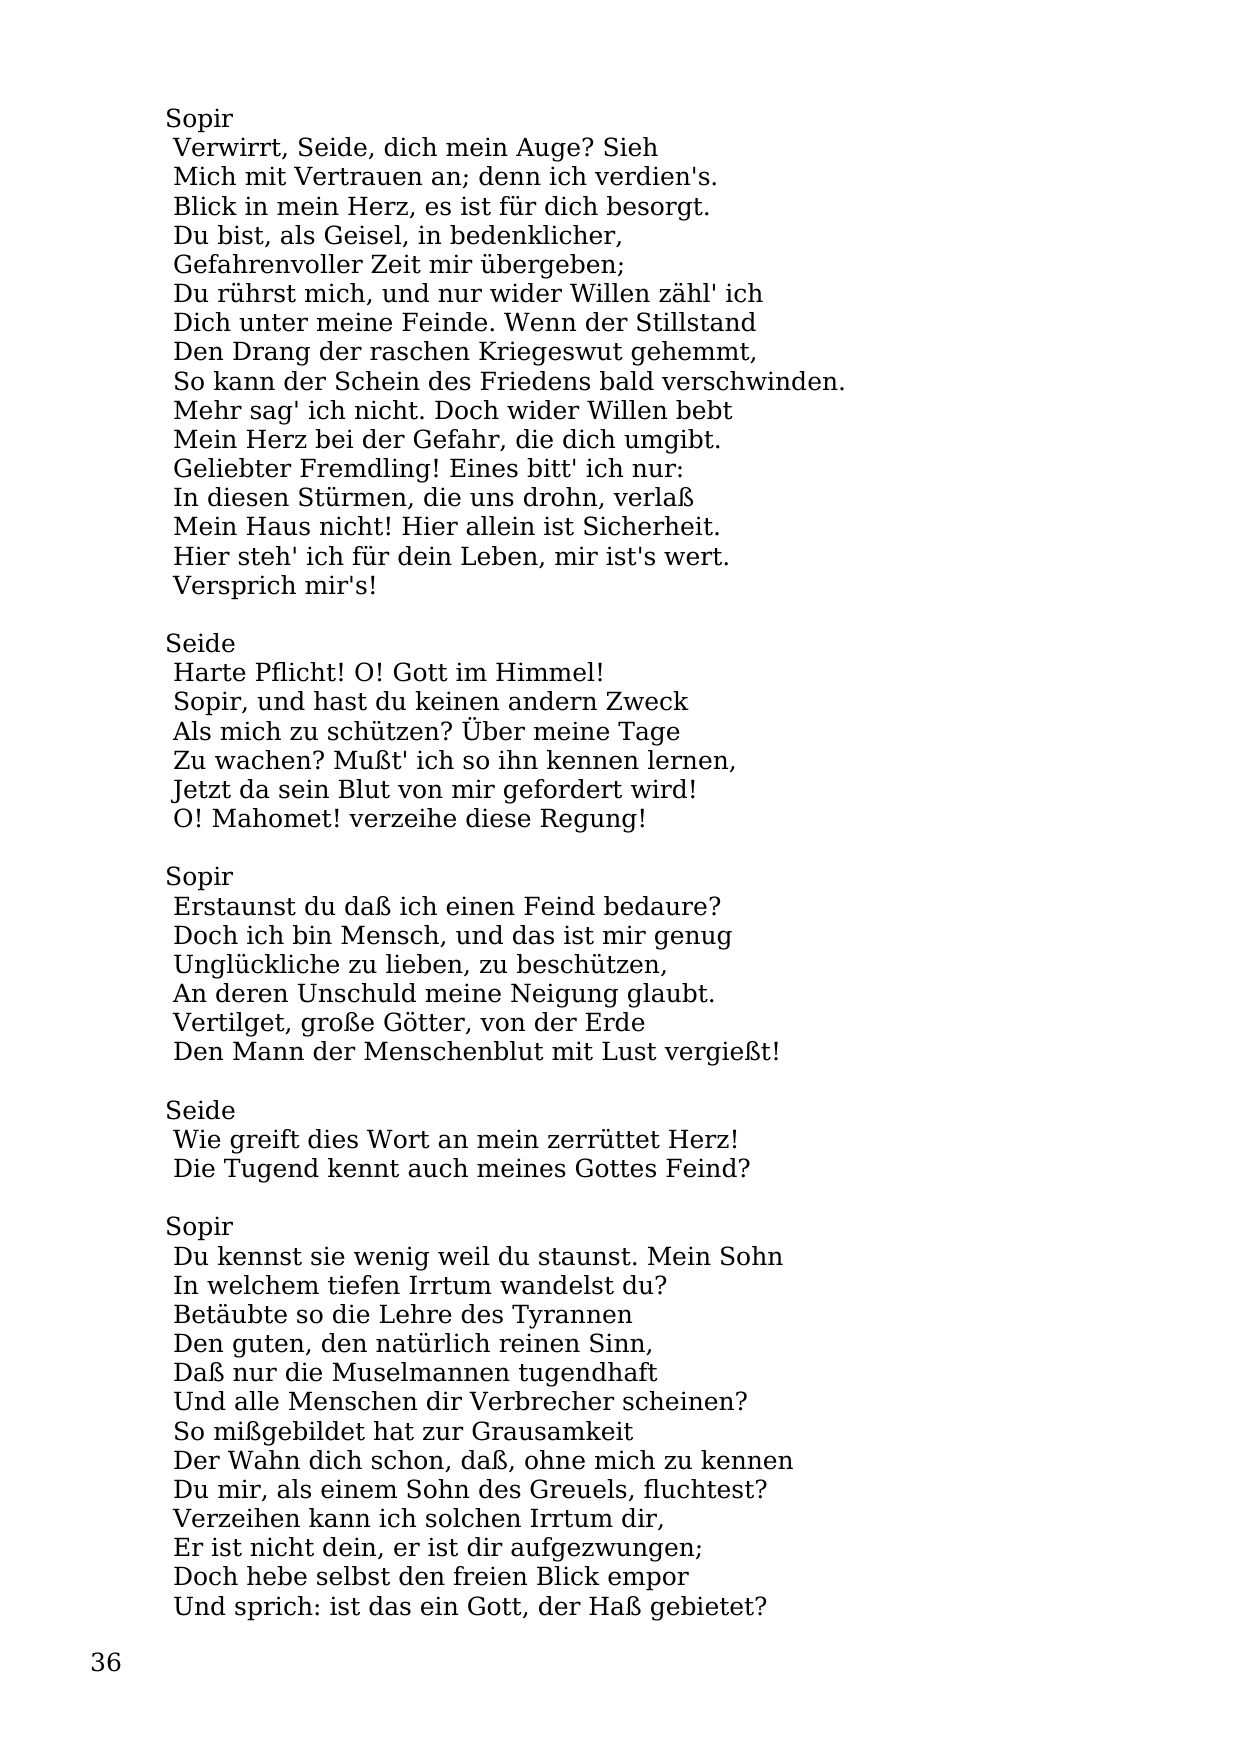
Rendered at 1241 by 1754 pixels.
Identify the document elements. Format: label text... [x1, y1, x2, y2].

text Du mir, als einem Sohn des Greuels, fluchtest? [90, 1475, 1091, 1504]
text Und alle Menschen dir Verbrecher scheinen? [90, 1387, 1091, 1417]
text So mißgebildet hat zur Grausamkeit [90, 1417, 1091, 1446]
text Und sprich: ist das ein Gott, der Haß gebietet? [90, 1592, 1091, 1621]
text Jetzt da sein Blut von mir gefordert wird! [90, 775, 1091, 804]
text Seide [90, 629, 1091, 658]
text Dich unter meine Feinde. Wenn der Stillstand [90, 308, 1091, 337]
text Mein Herz bei der Gefahr, die dich umgibt. [90, 425, 1091, 454]
text Er ist nicht dein, er ist dir aufgezwungen; [90, 1533, 1091, 1562]
text Du bist, als Geisel, in bedenklicher, [90, 221, 1091, 250]
text Blick in mein Herz, es ist für dich besorgt. [90, 192, 1091, 221]
text Du kennst sie wenig weil du staunst. Mein Sohn [90, 1242, 1091, 1271]
text Unglückliche zu lieben, zu beschützen, [90, 950, 1091, 979]
text Mehr sag' ich nicht. Doch wider Willen bebt [90, 396, 1091, 425]
text Der Wahn dich schon, daß, ohne mich zu kennen [90, 1446, 1091, 1475]
text Sopir, und hast du keinen andern Zweck [90, 687, 1091, 717]
text Du rührst mich, und nur wider Willen zähl' ich [90, 279, 1091, 308]
text Harte Pflicht! O! Gott im Himmel! [90, 658, 1091, 687]
text So kann der Schein des Friedens bald verschwinden. [90, 367, 1091, 396]
text Zu wachen? Mußt' ich so ihn kennen lernen, [90, 746, 1091, 775]
text Verwirrt, Seide, dich mein Auge? Sieh [90, 133, 1091, 162]
text Den guten, den natürlich reinen Sinn, [90, 1329, 1091, 1358]
text Sopir [90, 862, 1091, 892]
text Mein Haus nicht! Hier allein ist Sicherheit. [90, 512, 1091, 542]
text O! Mahomet! verzeihe diese Regung! [90, 804, 1091, 833]
text Daß nur die Muselmannen tugendhaft [90, 1358, 1091, 1387]
text Geliebter Fremdling! Eines bitt' ich nur: [90, 454, 1091, 483]
text Als mich zu schützen? Über meine Tage [90, 717, 1091, 746]
text Vertilget, große Götter, von der Erde [90, 1008, 1091, 1037]
text Sopir [90, 104, 1091, 133]
text Erstaunst du daß ich einen Feind bedaure? [90, 892, 1091, 921]
text In diesen Stürmen, die uns drohn, verlaß [90, 483, 1091, 512]
text Hier steh' ich für dein Leben, mir ist's wert. [90, 542, 1091, 571]
text Den Mann der Menschenblut mit Lust vergießt! [90, 1037, 1091, 1067]
text In welchem tiefen Irrtum wandelst du? [90, 1271, 1091, 1300]
text Doch ich bin Mensch, und das ist mir genug [90, 921, 1091, 950]
text Mich mit Vertrauen an; denn ich verdien's. [90, 162, 1091, 192]
text Die Tugend kennt auch meines Gottes Feind? [90, 1154, 1091, 1183]
text Den Drang der raschen Kriegeswut gehemmt, [90, 337, 1091, 367]
text An deren Unschuld meine Neigung glaubt. [90, 979, 1091, 1008]
text Gefahrenvoller Zeit mir übergeben; [90, 250, 1091, 279]
text Sopir [90, 1212, 1091, 1242]
text Wie greift dies Wort an mein zerrüttet Herz! [90, 1125, 1091, 1154]
text Seide [90, 1096, 1091, 1125]
text Betäubte so die Lehre des Tyrannen [90, 1300, 1091, 1329]
text Doch hebe selbst den freien Blick empor [90, 1562, 1091, 1592]
text Verzeihen kann ich solchen Irrtum dir, [90, 1504, 1091, 1533]
text Versprich mir's! [90, 571, 1091, 600]
